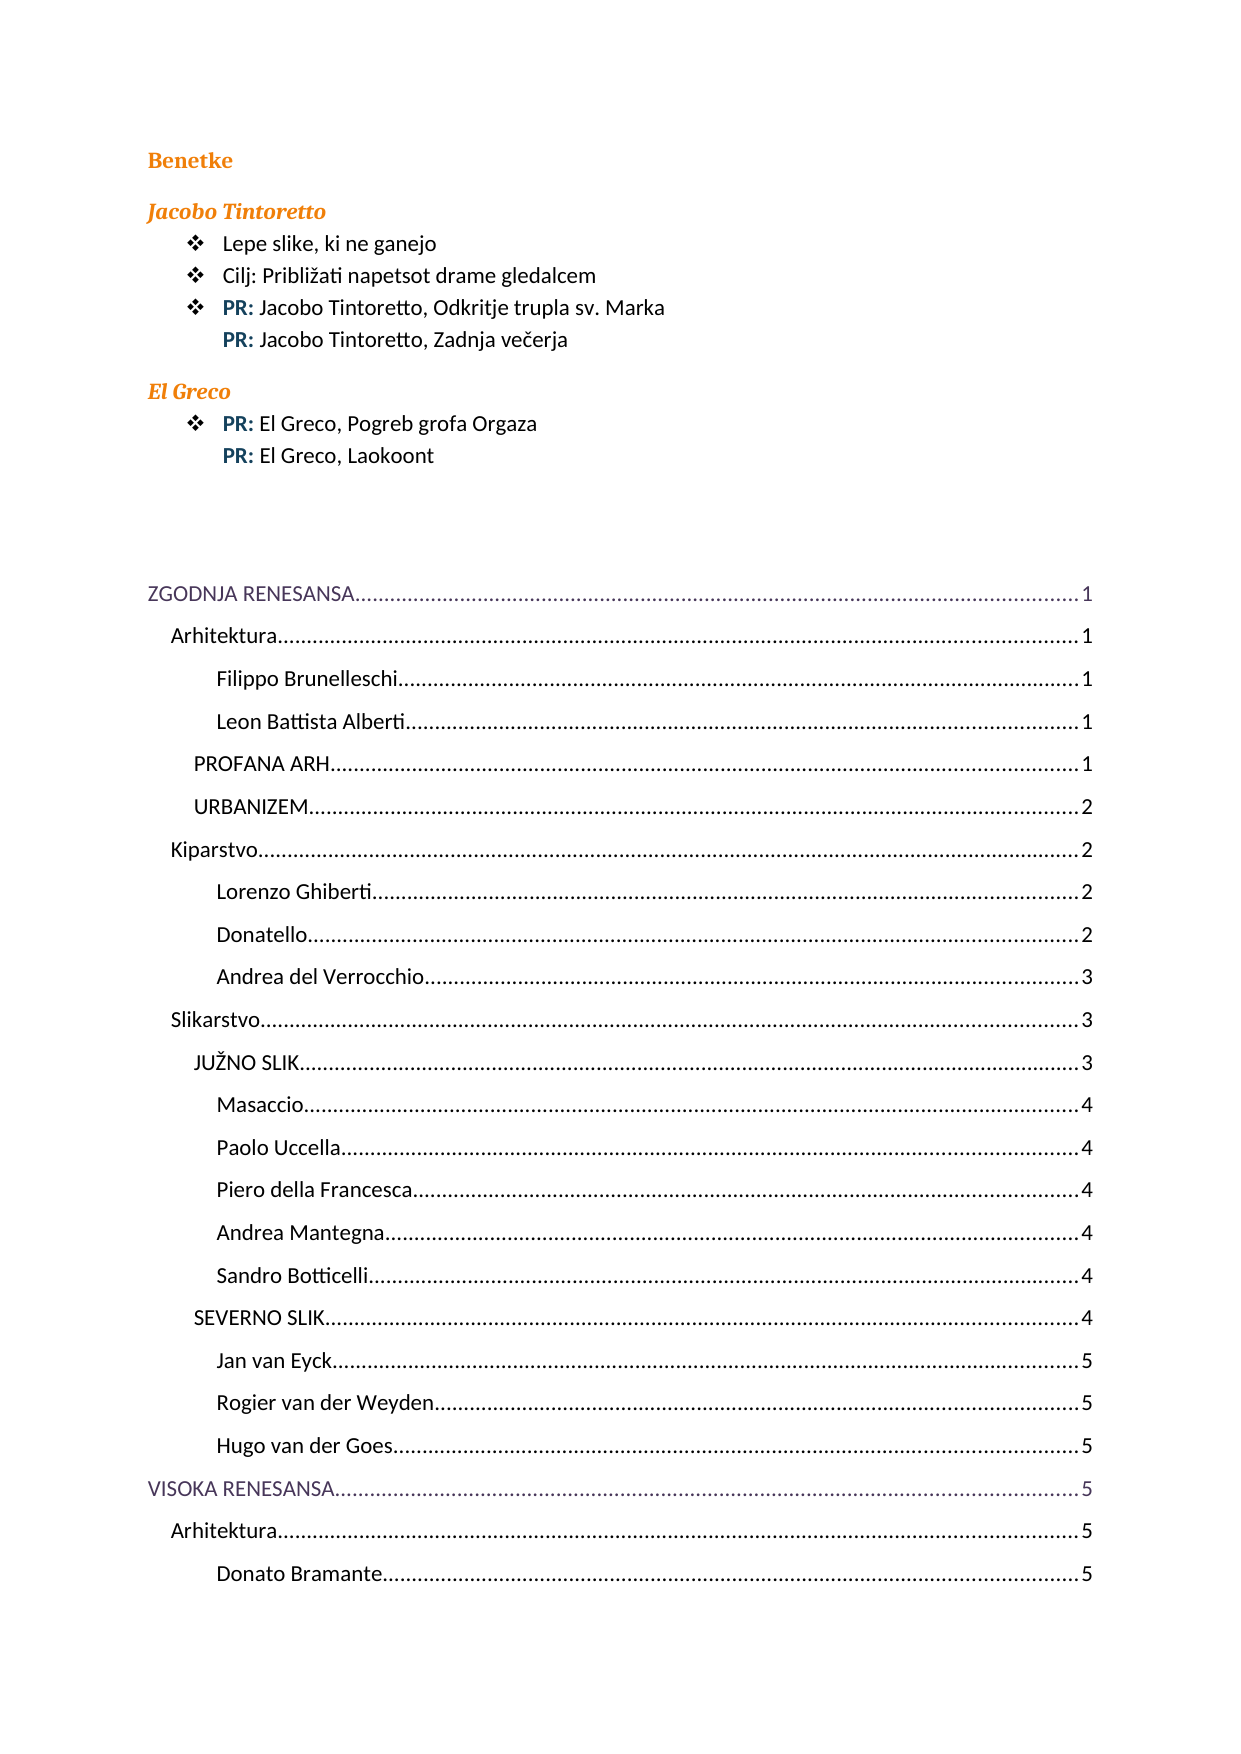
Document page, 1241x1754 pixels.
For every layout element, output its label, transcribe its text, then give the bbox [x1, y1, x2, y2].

text Lorenzo Ghiberti 2 [216, 877, 1093, 905]
text Andrea del Verrocchio 3 [216, 962, 1093, 991]
text Donato Bramante 5 [216, 1559, 1093, 1587]
list PR: El Greco, Pogreb grofa Orgaza PR: El Greco, Laokoont [185, 409, 1093, 469]
subtitle Jacobo Tintoretto [148, 199, 1093, 225]
text Sandro Botticelli 4 [216, 1261, 1093, 1289]
text JUŽNO SLIK. 3 [193, 1048, 1093, 1076]
text Arhitektura 5 [171, 1516, 1093, 1544]
text URBANIZEM 2 [193, 792, 1093, 820]
text Andrea Mantegna 4 [216, 1218, 1093, 1246]
text Arhitektura 1 [171, 622, 1093, 650]
text Masaccio 4 [216, 1090, 1093, 1118]
list PR: Jacobo Tintoretto, Zadnja večerja [223, 325, 1093, 353]
text Piero della Francesca 4 [216, 1176, 1093, 1203]
text SEVERNO SLIK. 4 [193, 1303, 1093, 1331]
text Leon Battista Alberti 1 [216, 707, 1093, 735]
text VISOKA RENESANSA 5 [148, 1474, 1093, 1502]
list PR: Jacobo Tintoretto, Odkritje trupla sv. Marka [185, 293, 1093, 321]
list Cilj: Približati napetsot drame gledalcem [185, 261, 1093, 289]
text Filippo Brunelleschi 1 [216, 664, 1093, 692]
text Hugo van der Goes 5 [216, 1431, 1093, 1459]
list Lepe slike, ki ne ganejo [185, 229, 1093, 257]
text ZGODNJA RENESANSA 1 [148, 579, 1093, 607]
text Slikarstvo 3 [171, 1005, 1093, 1033]
text Kiparstvo 2 [171, 835, 1093, 863]
subtitle Benetke [148, 148, 1093, 174]
subtitle El Greco [148, 378, 1093, 405]
text Paolo Uccella 4 [216, 1133, 1093, 1161]
text Jan van Eyck 5 [216, 1346, 1093, 1374]
text PROFANA ARH. 1 [193, 749, 1093, 777]
text Rogier van der Weyden 5 [216, 1388, 1093, 1417]
text Donatello 2 [216, 920, 1093, 948]
